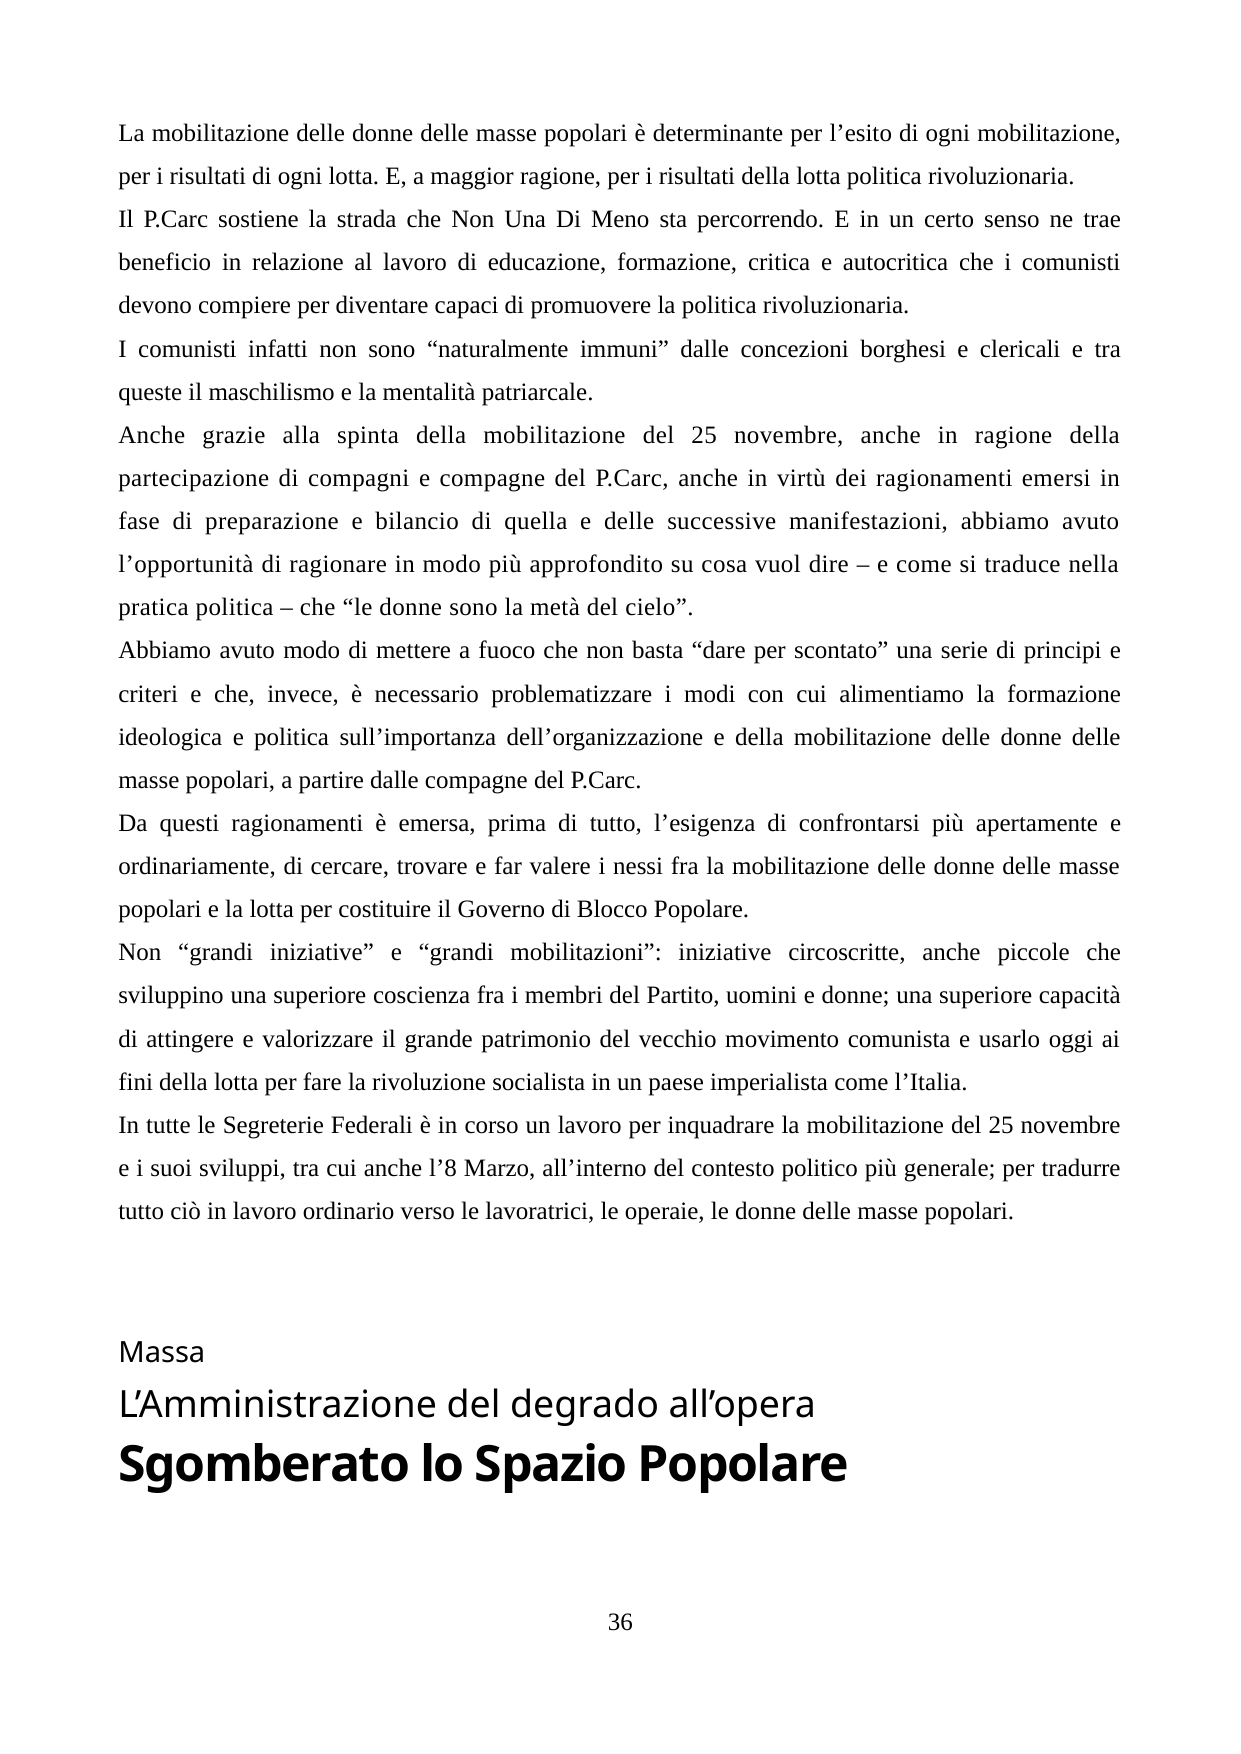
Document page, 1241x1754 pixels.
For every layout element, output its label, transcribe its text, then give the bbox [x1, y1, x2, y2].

text Anche grazie alla spinta della mobilitazione del 25 novembre, anche in ragione della partecipazione di compagni e compagne del P.Carc, anche in virtù dei ragionamenti emersi in fase di preparazione e bilancio di quella e delle successive manifestazioni, abbiamo avuto l’opportunità di ragionare in modo più approfondito su cosa vuol dire – e come si traduce nella pratica politica – che “le donne sono la metà del cielo”. [118, 420, 1122, 621]
text La mobilitazione delle donne delle masse popolari è determinante per l’esito di ogni mobilitazione, per i risultati di ogni lotta. E, a maggior ragione, per i risultati della lotta politica rivoluzionaria. [118, 118, 1122, 190]
text Il P.Carc sostiene la strada che Non Una Di Meno sta percorrendo. E in un certo senso ne trae beneficio in relazione al lavoro di educazione, formazione, critica e autocritica che i comunisti devono compiere per diventare capaci di promuovere la politica rivoluzionaria. [118, 204, 1122, 319]
text Non “grandi iniziative” e “grandi mobilitazioni”: iniziative circoscritte, anche piccole che sviluppino una superiore coscienza fra i membri del Partito, uomini e donne; una superiore capacità di attingere e valorizzare il grande patrimonio del vecchio movimento comunista e usarlo oggi ai fini della lotta per fare la rivoluzione socialista in un paese imperialista come l’Italia. [118, 937, 1122, 1096]
text Abbiamo avuto modo di mettere a fuoco che non basta “dare per scontato” una serie di principi e criteri e che, invece, è necessario problematizzare i modi con cui alimentiamo la formazione ideologica e politica sull’importanza dell’organizzazione e della mobilitazione delle donne delle masse popolari, a partire dalle compagne del P.Carc. [118, 636, 1122, 794]
text Da questi ragionamenti è emersa, prima di tutto, l’esigenza di confrontarsi più apertamente e ordinariamente, di cercare, trovare e far valere i nessi fra la mobilitazione delle donne delle masse popolari e la lotta per costituire il Governo di Blocco Popolare. [118, 808, 1122, 923]
text Sgomberato lo Spazio Popolare [118, 1428, 1122, 1496]
text L’Amministrazione del degrado all’opera [118, 1377, 1122, 1428]
text I comunisti infatti non sono “naturalmente immuni” dalle concezioni borghesi e clericali e tra queste il maschilismo e la mentalità patriarcale. [118, 334, 1122, 406]
text In tutte le Segreterie Federali è in corso un lavoro per inquadrare la mobilitazione del 25 novembre e i suoi sviluppi, tra cui anche l’8 Marzo, all’interno del contesto politico più generale; per tradurre tutto ciò in lavoro ordinario verso le lavoratrici, le operaie, le donne delle masse popolari. [118, 1110, 1122, 1225]
text Massa [118, 1332, 1122, 1371]
